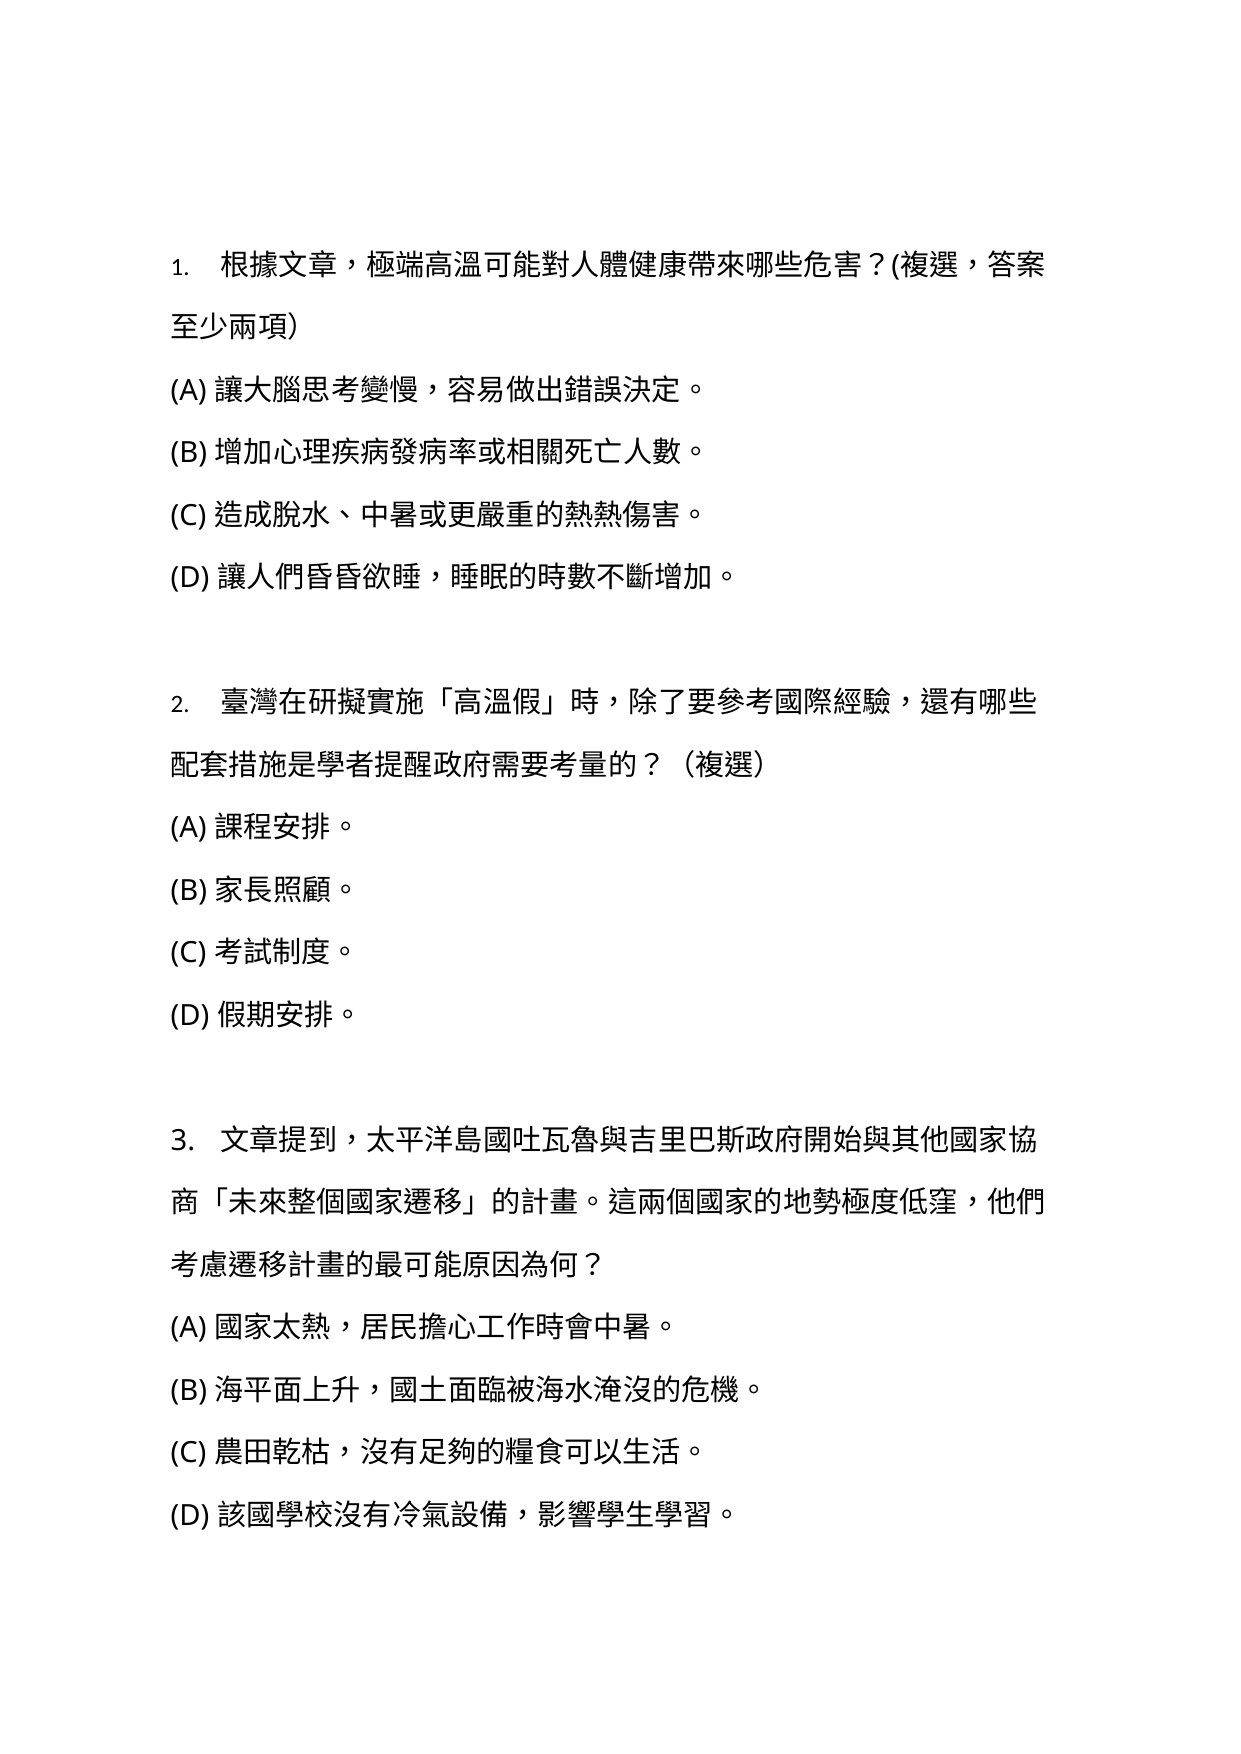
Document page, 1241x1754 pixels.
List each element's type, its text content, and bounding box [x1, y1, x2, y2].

text (C) 農田乾枯，沒有足夠的糧食可以生活。 [170, 1408, 1053, 1471]
text (C) 造成脫水、中暑或更嚴重的熱熱傷害。 [170, 471, 1053, 533]
text (A) 課程安排。 [170, 783, 1053, 846]
text (A) 讓大腦思考變慢，容易做出錯誤決定。 [170, 346, 1053, 408]
list 文章提到，太平洋島國吐瓦魯與吉里巴斯政府開始與其他國家協商「未來整個國家遷移」的計畫。這兩個國家的地勢極度低窪，他們考慮遷移計畫的最可能原因為何？ [170, 1096, 1053, 1283]
text (A) 國家太熱，居民擔心工作時會中暑。 [170, 1283, 1053, 1346]
text (D) 假期安排。 [170, 971, 1053, 1033]
text (B) 家長照顧。 [170, 846, 1053, 908]
text (D) 讓人們昏昏欲睡，睡眠的時數不斷增加。 [170, 533, 1053, 596]
text (B) 增加心理疾病發病率或相關死亡人數。 [170, 408, 1053, 471]
text (D) 該國學校沒有冷氣設備，影響學生學習。 [170, 1471, 1053, 1533]
list 臺灣在研擬實施「高溫假」時，除了要參考國際經驗，還有哪些配套措施是學者提醒政府需要考量的？（複選） [170, 658, 1053, 783]
text (C) 考試制度。 [170, 908, 1053, 971]
list 根據文章，極端高溫可能對人體健康帶來哪些危害？(複選，答案至少兩項） [170, 221, 1053, 346]
text (B) 海平面上升，國土面臨被海水淹沒的危機。 [170, 1346, 1053, 1408]
